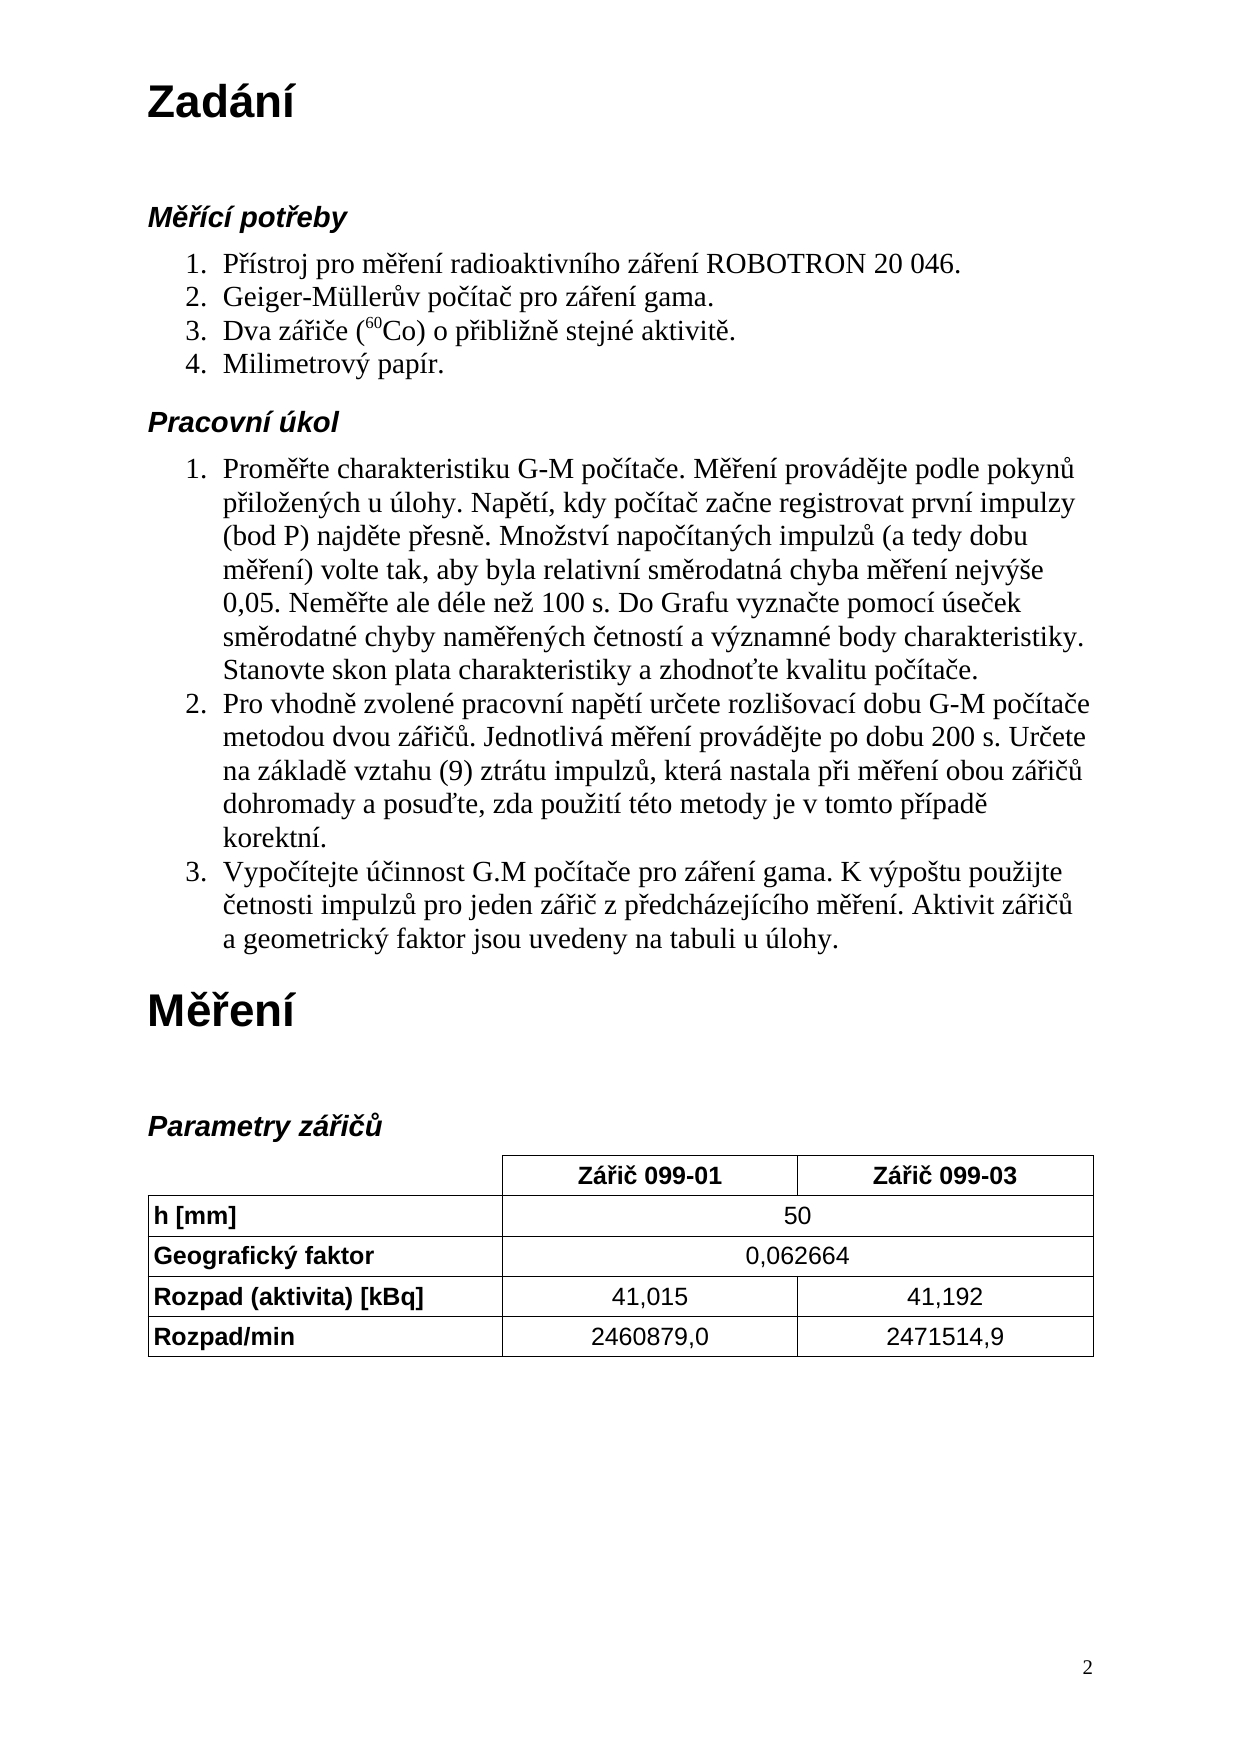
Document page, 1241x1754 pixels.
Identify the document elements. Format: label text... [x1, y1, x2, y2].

table_cell Geografický faktor [149, 1237, 502, 1276]
subtitle Pracovní úkol [148, 405, 1093, 439]
table_cell 41,192 [798, 1277, 1093, 1316]
table_cell 2471514,9 [798, 1317, 1093, 1356]
table_cell 41,015 [503, 1277, 797, 1316]
list Geiger-Müllerův počítač pro záření gama. [185, 279, 1093, 313]
table_cell 50 [503, 1196, 1093, 1236]
list Milimetrový papír. [185, 347, 1093, 380]
list Vypočítejte účinnost G.M počítače pro záření gama. K výpoštu použijte četnosti impulzů pro jeden zářič z předcházejícího měření. Aktivit zářičů a geometrický faktor jsou uvedeny na tabuli u úlohy. [185, 854, 1093, 954]
subtitle Parametry zářičů [148, 1109, 1093, 1142]
list Proměřte charakteristiku G-M počítače. Měření provádějte podle pokynů přiložených u úlohy. Napětí, kdy počítač začne registrovat první impulzy (bod P) najděte přesně. Množství napočítaných impulzů (a tedy dobu měření) volte tak, aby byla relativní směrodatná chyba měření nejvýše 0,05. Neměřte ale déle než 100 s. Do Grafu vyznačte pomocí úseček směrodatné chyby naměřených četností a významné body charakteristiky. Stanovte skon plata charakteristiky a zhodnoťte kvalitu počítače. [185, 451, 1093, 686]
table_header [148, 1155, 502, 1195]
subtitle Měřící potřeby [148, 200, 1093, 233]
table_cell h [mm] [149, 1196, 502, 1236]
table_header Zářič 099-01 [503, 1156, 797, 1195]
list Pro vhodně zvolené pracovní napětí určete rozlišovací dobu G-M počítače metodou dvou zářičů. Jednotlivá měření provádějte po dobu 200 s. Určete na základě vztahu (9) ztrátu impulzů, která nastala při měření obou zářičů dohromady a posuďte, zda použití této metody je v tomto případě korektní. [185, 686, 1093, 854]
list Přístroj pro měření radioaktivního záření ROBOTRON 20 046. [185, 246, 1093, 279]
subtitle Měření [148, 984, 1093, 1037]
subtitle Zadání [148, 75, 1093, 128]
table_cell Rozpad (aktivita) [kBq] [149, 1277, 502, 1316]
list Dva zářiče (60Co) o přibližně stejné aktivitě. [185, 313, 1093, 347]
table_cell 0,062664 [503, 1237, 1093, 1276]
table_cell Rozpad/min [149, 1317, 502, 1356]
table_cell 2460879,0 [503, 1317, 797, 1356]
table_header Zářič 099-03 [798, 1156, 1093, 1195]
